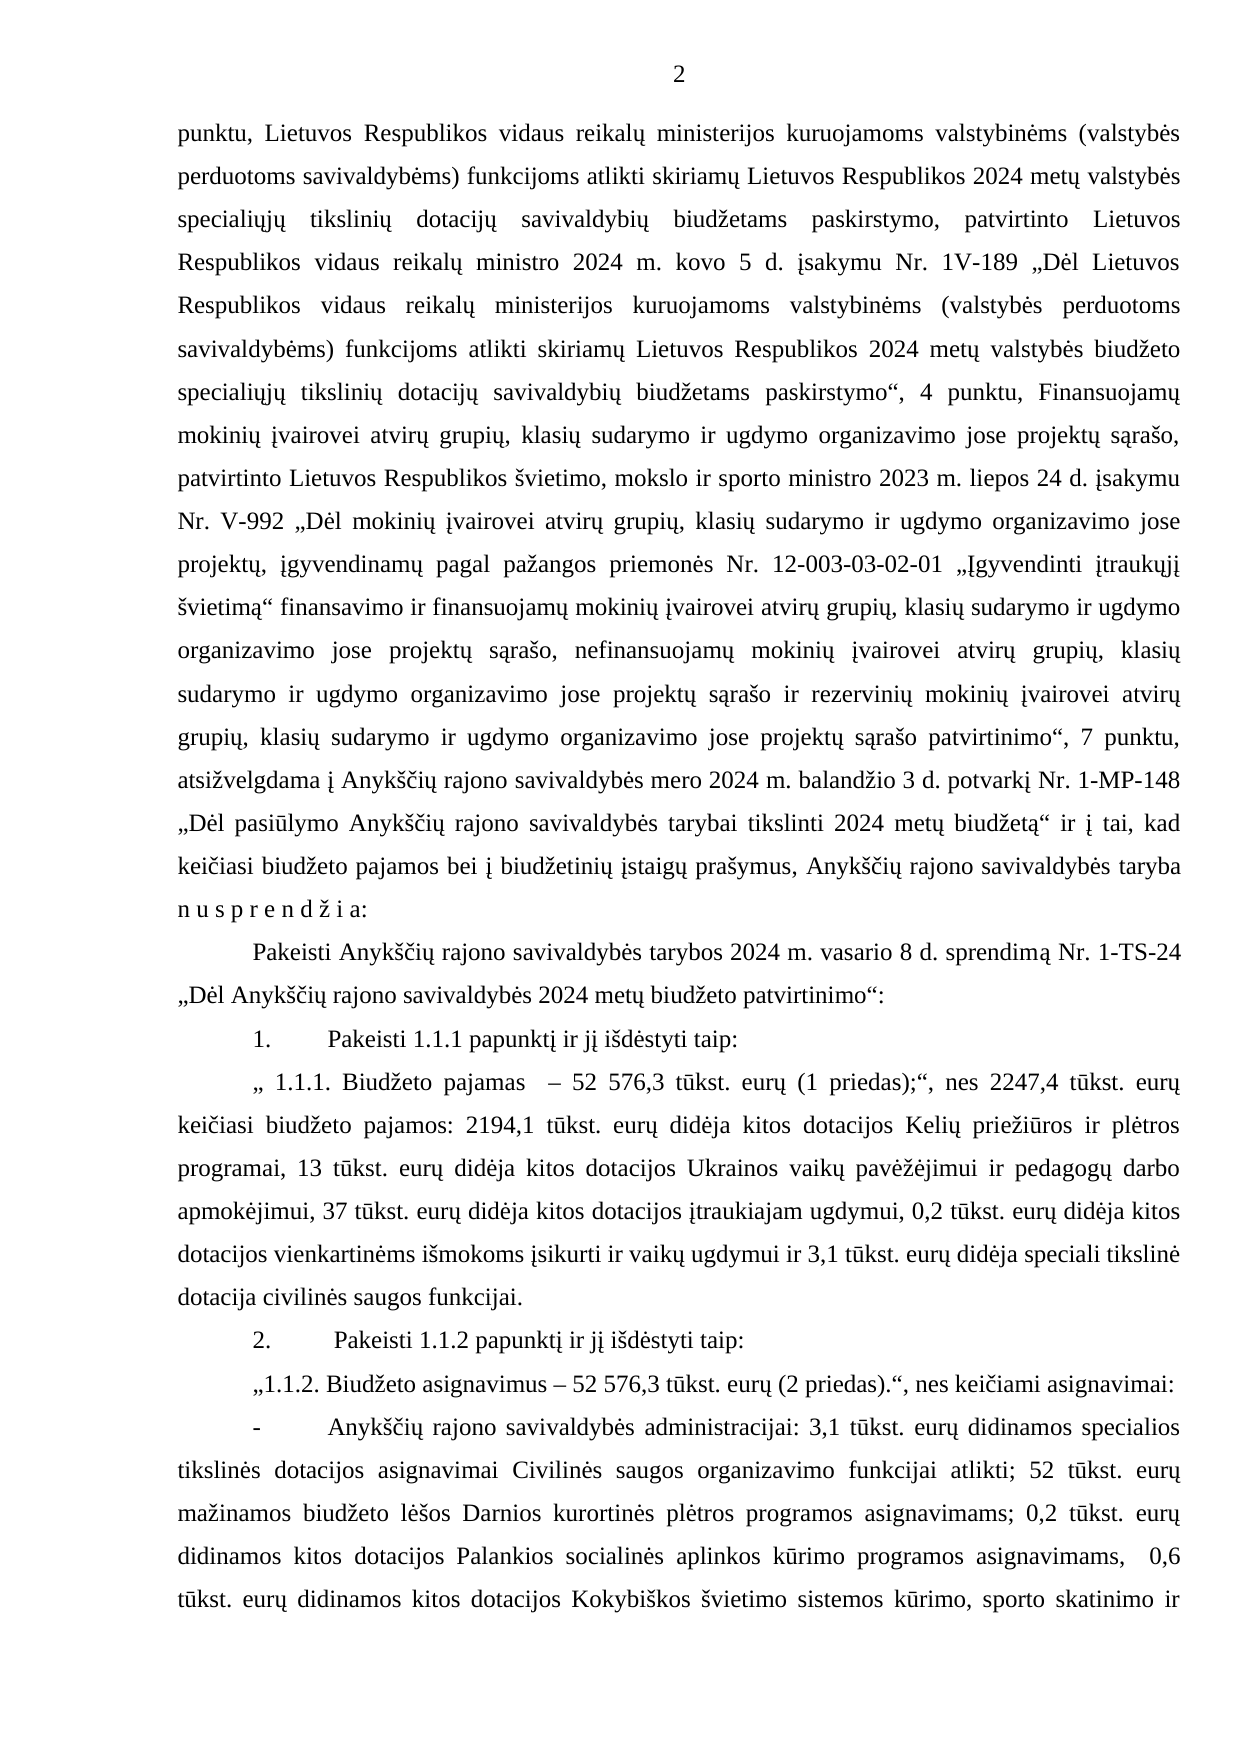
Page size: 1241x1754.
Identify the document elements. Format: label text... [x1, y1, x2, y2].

text Pakeisti Anykščių rajono savivaldybės tarybos 2024 m. vasario 8 d. sprendimą Nr. 1-TS-24 „Dėl Anykščių rajono savivaldybės 2024 metų biudžeto patvirtinimo“: [177, 937, 1181, 1009]
text 1. Pakeisti 1.1.1 papunktį ir jį išdėstyti taip: [177, 1024, 1181, 1052]
text „ 1.1.1. Biudžeto pajamas – 52 576,3 tūkst. eurų (1 priedas);“, nes 2247,4 tūkst. eurų keičiasi biudžeto pajamos: 2194,1 tūkst. eurų didėja kitos dotacijos Kelių priežiūros ir plėtros programai, 13 tūkst. eurų didėja kitos dotacijos Ukrainos vaikų pavėžėjimui ir pedagogų darbo apmokėjimui, 37 tūkst. eurų didėja kitos dotacijos įtraukiajam ugdymui, 0,2 tūkst. eurų didėja kitos dotacijos vienkartinėms išmokoms įsikurti ir vaikų ugdymui ir 3,1 tūkst. eurų didėja speciali tikslinė dotacija civilinės saugos funkcijai. [177, 1067, 1181, 1311]
text punktu, Lietuvos Respublikos vidaus reikalų ministerijos kuruojamoms valstybinėms (valstybės perduotoms savivaldybėms) funkcijoms atlikti skiriamų Lietuvos Respublikos 2024 metų valstybės specialiųjų tikslinių dotacijų savivaldybių biudžetams paskirstymo, patvirtinto Lietuvos Respublikos vidaus reikalų ministro 2024 m. kovo 5 d. įsakymu Nr. 1V-189 „Dėl Lietuvos Respublikos vidaus reikalų ministerijos kuruojamoms valstybinėms (valstybės perduotoms savivaldybėms) funkcijoms atlikti skiriamų Lietuvos Respublikos 2024 metų valstybės biudžeto specialiųjų tikslinių dotacijų savivaldybių biudžetams paskirstymo“, 4 punktu, Finansuojamų mokinių įvairovei atvirų grupių, klasių sudarymo ir ugdymo organizavimo jose projektų sąrašo, patvirtinto Lietuvos Respublikos švietimo, mokslo ir sporto ministro 2023 m. liepos 24 d. įsakymu Nr. V-992 „Dėl mokinių įvairovei atvirų grupių, klasių sudarymo ir ugdymo organizavimo jose projektų, įgyvendinamų pagal pažangos priemonės Nr. 12-003-03-02-01 „Įgyvendinti įtraukųjį švietimą“ finansavimo ir finansuojamų mokinių įvairovei atvirų grupių, klasių sudarymo ir ugdymo organizavimo jose projektų sąrašo, nefinansuojamų mokinių įvairovei atvirų grupių, klasių sudarymo ir ugdymo organizavimo jose projektų sąrašo ir rezervinių mokinių įvairovei atvirų grupių, klasių sudarymo ir ugdymo organizavimo jose projektų sąrašo patvirtinimo“, 7 punktu, atsižvelgdama į Anykščių rajono savivaldybės mero 2024 m. balandžio 3 d. potvarkį Nr. 1-MP-148 „Dėl pasiūlymo Anykščių rajono savivaldybės tarybai tikslinti 2024 metų biudžetą“ ir į tai, kad keičiasi biudžeto pajamos bei į biudžetinių įstaigų prašymus, Anykščių rajono savivaldybės taryba n u s p r e n d ž i a: [177, 118, 1181, 923]
text - Anykščių rajono savivaldybės administracijai: 3,1 tūkst. eurų didinamos specialios tikslinės dotacijos asignavimai Civilinės saugos organizavimo funkcijai atlikti; 52 tūkst. eurų mažinamos biudžeto lėšos Darnios kurortinės plėtros programos asignavimams; 0,2 tūkst. eurų didinamos kitos dotacijos Palankios socialinės aplinkos kūrimo programos asignavimams, 0,6 tūkst. eurų didinamos kitos dotacijos Kokybiškos švietimo sistemos kūrimo, sporto skatinimo ir [177, 1412, 1181, 1613]
text 2. Pakeisti 1.1.2 papunktį ir jį išdėstyti taip: [177, 1326, 1181, 1354]
text „1.1.2. Biudžeto asignavimus – 52 576,3 tūkst. eurų (2 priedas).“, nes keičiami asignavimai: [177, 1369, 1181, 1397]
